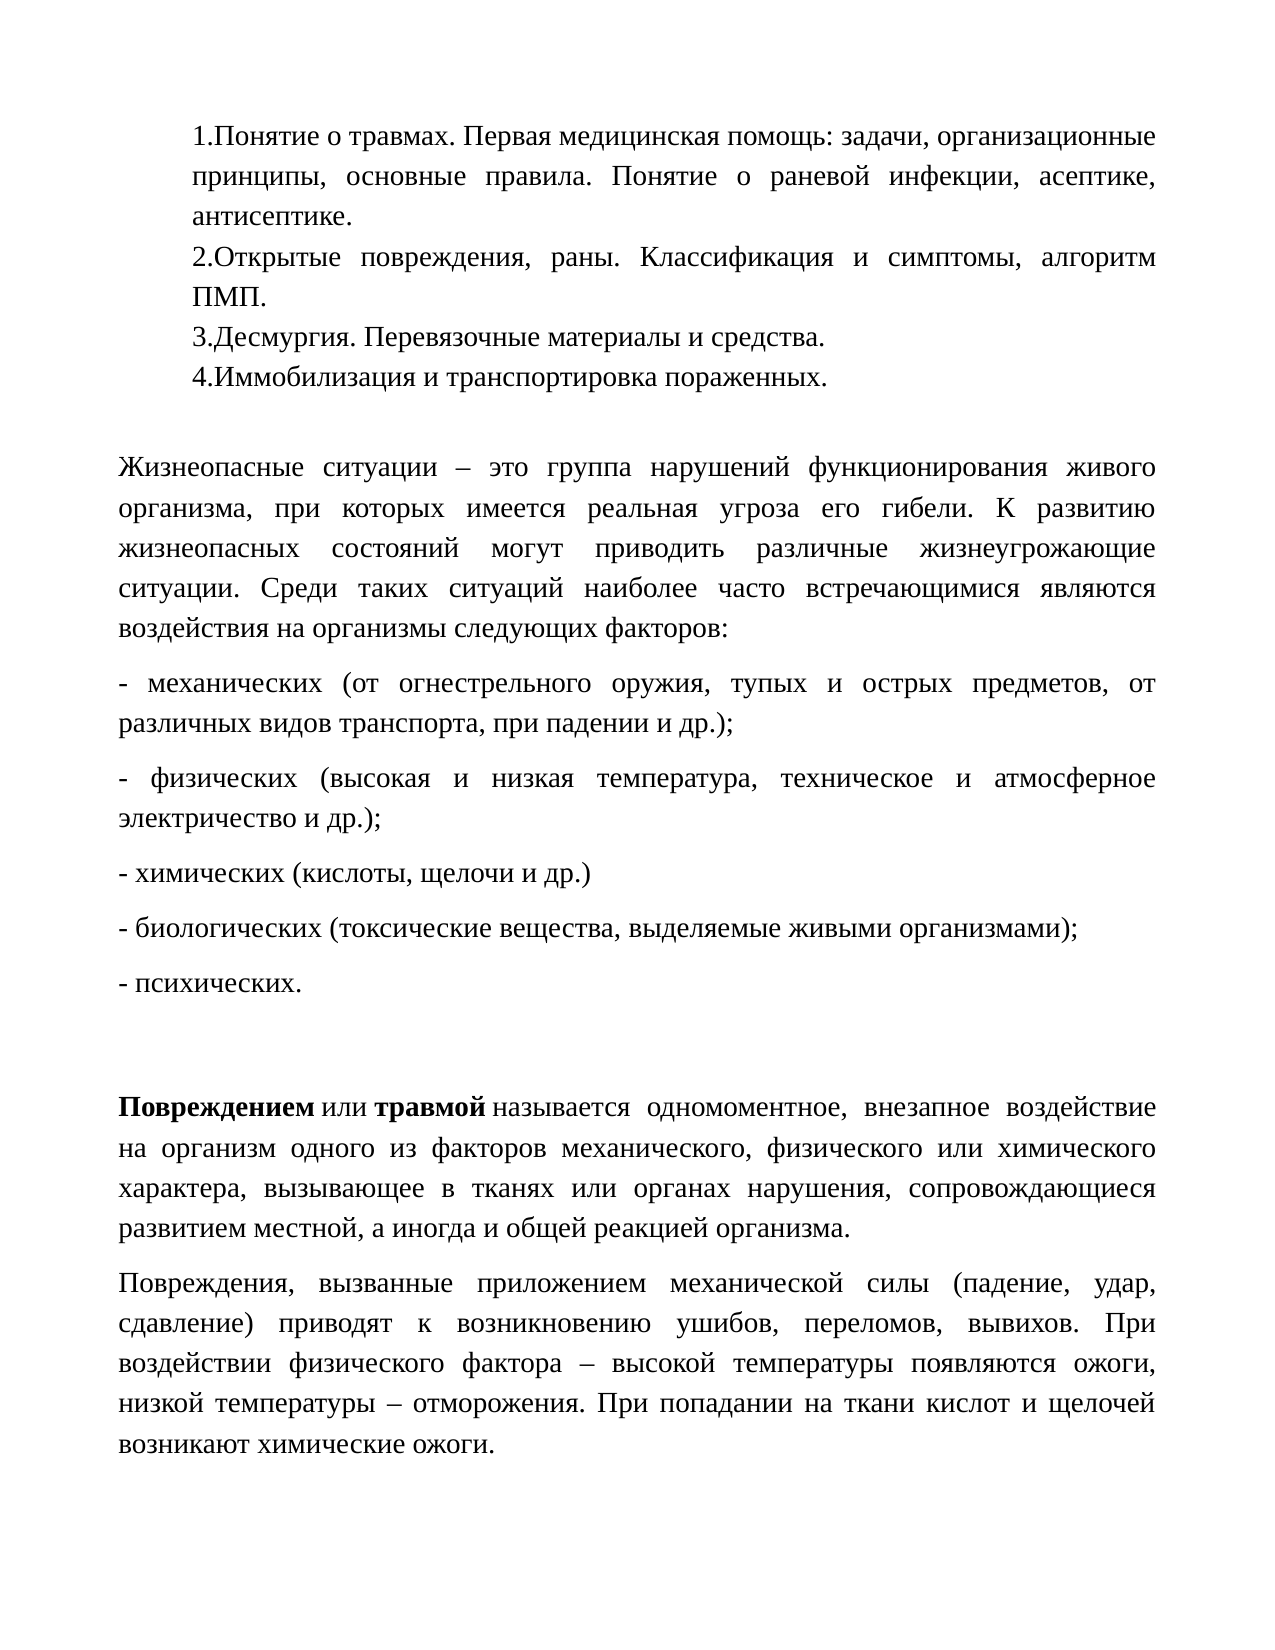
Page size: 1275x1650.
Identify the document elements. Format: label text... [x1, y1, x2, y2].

text Жизнеопасные ситуации – это группа нарушений функционирования живого организма, при которых имеется реальная угроза его гибели. К развитию жизнеопасных состояний могут приводить различные жизнеугрожающие ситуации. Среди таких ситуаций наиболее часто встречающимися являются воздействия на организмы следующих факторов: [118, 414, 1157, 644]
list Понятие о травмах. Первая медицинская помощь: задачи, организационные принципы, основные правила. Понятие о раневой инфекции, асептике, антисептике. [118, 118, 1157, 232]
text - биологических (токсические вещества, выделяемые живыми организмами); [118, 910, 1157, 943]
text Повреждения, вызванные приложением механической силы (падение, удар, сдавление) приводят к возникновению ушибов, переломов, вывихов. При воздействии физического фактора – высокой температуры появляются ожоги, низкой температуры – отморожения. При попадании на ткани кислот и щелочей возникают химические ожоги. [118, 1265, 1157, 1459]
text - химических (кислоты, щелочи и др.) [118, 855, 1157, 889]
list Десмургия. Перевязочные материалы и средства. [118, 319, 1157, 353]
list Открытые повреждения, раны. Классификация и симптомы, алгоритм ПМП. [118, 239, 1157, 312]
text Повреждением или травмой называется одномоментное, внезапное воздействие на организм одного из факторов механического, физического или химического характера, вызывающее в тканях или органах нарушения, сопровождающиеся развитием местной, а иногда и общей реакцией организма. [118, 1019, 1157, 1244]
text - механических (от огнестрельного оружия, тупых и острых предметов, от различных видов транспорта, при падении и др.); [118, 665, 1157, 739]
text - физических (высокая и низкая температура, техническое и атмосферное электричество и др.); [118, 760, 1157, 834]
text - психических. [118, 965, 1157, 998]
list Иммобилизация и транспортировка пораженных. [118, 359, 1157, 393]
